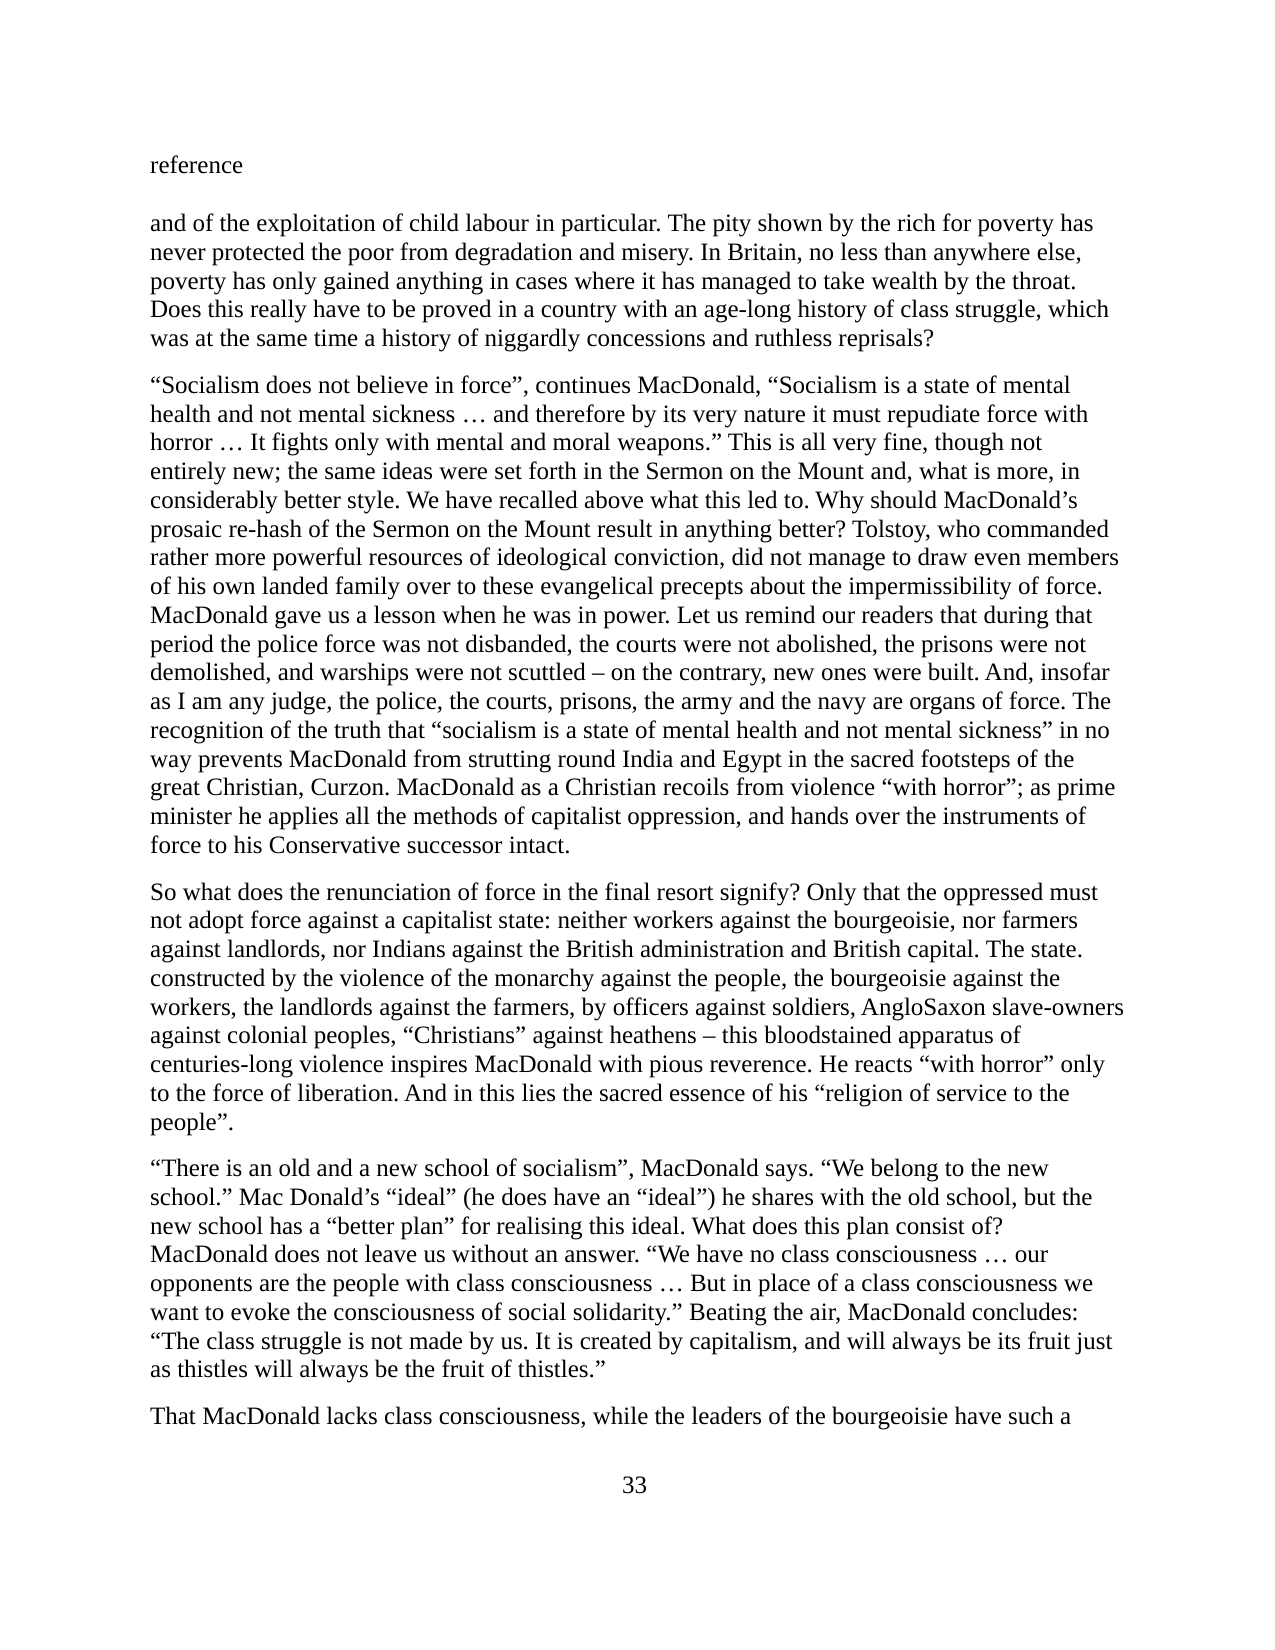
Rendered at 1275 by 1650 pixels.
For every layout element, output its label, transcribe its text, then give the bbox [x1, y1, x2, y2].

text “There is an old and a new school of socialism”, MacDonald says. “We belong to the new school.” Mac Donald’s “ideal” (he does have an “ideal”) he shares with the old school, but the new school has a “better plan” for realising this ideal. What does this plan consist of? MacDonald does not leave us without an answer. “We have no class consciousness … our opponents are the people with class consciousness … But in place of a class consciousness we want to evoke the consciousness of social solidarity.” Beating the air, MacDonald concludes: “The class struggle is not made by us. It is created by capitalism, and will always be its fruit just as thistles will always be the fruit of thistles.” [150, 1153, 1125, 1383]
text and of the exploitation of child labour in particular. The pity shown by the rich for poverty has never protected the poor from degradation and misery. In Britain, no less than anywhere else, poverty has only gained anything in cases where it has managed to take wealth by the throat. Does this really have to be proved in a country with an age-long history of class struggle, which was at the same time a history of niggardly concessions and ruthless reprisals? [150, 208, 1125, 352]
text So what does the renunciation of force in the final resort signify? Only that the oppressed must not adopt force against a capitalist state: neither workers against the bourgeoisie, nor farmers against landlords, nor Indians against the British administration and British capital. The state. constructed by the violence of the monarchy against the people, the bourgeoisie against the workers, the landlords against the farmers, by officers against soldiers, AngloSaxon slave-owners against colonial peoples, “Christians” against heathens – this bloodstained apparatus of centuries-long violence inspires MacDonald with pious reverence. He reacts “with horror” only to the force of liberation. And in this lies the sacred essence of his “religion of service to the people”. [150, 877, 1125, 1135]
text “Socialism does not believe in force”, continues MacDonald, “Socialism is a state of mental health and not mental sickness … and therefore by its very nature it must repudiate force with horror … It fights only with mental and moral weapons.” This is all very fine, though not entirely new; the same ideas were set forth in the Sermon on the Mount and, what is more, in considerably better style. We have recalled above what this led to. Why should MacDonald’s prosaic re-hash of the Sermon on the Mount result in anything better? Tolstoy, who commanded rather more powerful resources of ideological conviction, did not manage to draw even members of his own landed family over to these evangelical precepts about the impermissibility of force. MacDonald gave us a lesson when he was in power. Let us remind our readers that during that period the police force was not disbanded, the courts were not abolished, the prisons were not demolished, and warships were not scuttled – on the contrary, new ones were built. And, insofar as I am any judge, the police, the courts, prisons, the army and the navy are organs of force. The recognition of the truth that “socialism is a state of mental health and not mental sickness” in no way prevents MacDonald from strutting round India and Egypt in the sacred footsteps of the great Christian, Curzon. MacDonald as a Christian recoils from violence “with horror”; as prime minister he applies all the methods of capitalist oppression, and hands over the instruments of force to his Conservative successor intact. [150, 370, 1125, 859]
text That MacDonald lacks class consciousness, while the leaders of the bourgeoisie have such a [150, 1401, 1125, 1430]
